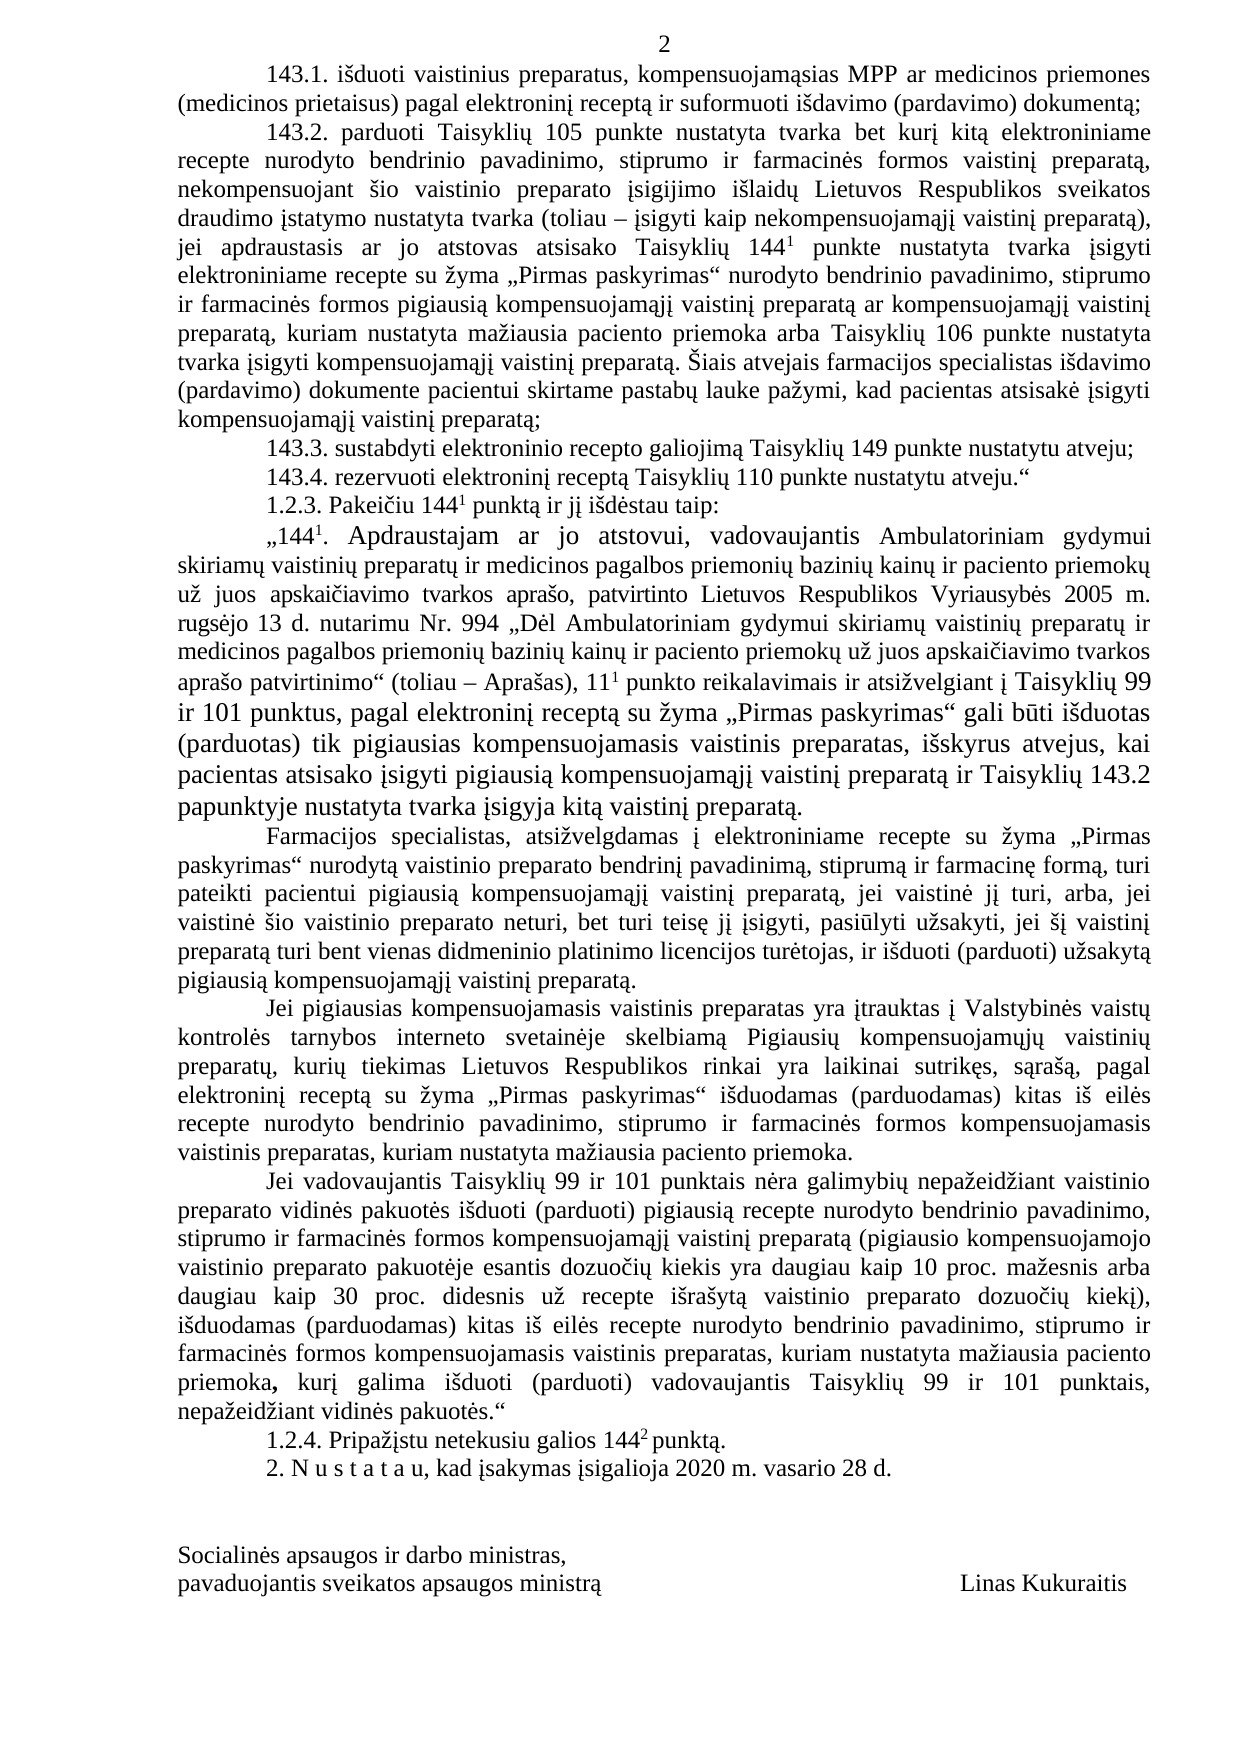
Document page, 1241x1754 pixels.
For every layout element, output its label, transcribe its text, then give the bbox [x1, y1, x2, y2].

text 1.2.4. Pripažįstu netekusiu galios 1442 punktą. [177, 1425, 1152, 1453]
text 143.1. išduoti vaistinius preparatus, kompensuojamąsias MPP ar medicinos priemones (medicinos prietaisus) pagal elektroninį receptą ir suformuoti išdavimo (pardavimo) dokumentą; [177, 59, 1152, 117]
text Socialinės apsaugos ir darbo ministras, [177, 1540, 1152, 1568]
text 1.2.3. Pakeičiu 1441 punktą ir jį išdėstau taip: [177, 490, 1152, 519]
text Jei vadovaujantis Taisyklių 99 ir 101 punktais nėra galimybių nepažeidžiant vaistinio preparato vidinės pakuotės išduoti (parduoti) pigiausią recepte nurodyto bendrinio pavadinimo, stiprumo ir farmacinės formos kompensuojamąjį vaistinį preparatą (pigiausio kompensuojamojo vaistinio preparato pakuotėje esantis dozuočių kiekis yra daugiau kaip 10 proc. mažesnis arba daugiau kaip 30 proc. didesnis už recepte išrašytą vaistinio preparato dozuočių kiekį), išduodamas (parduodamas) kitas iš eilės recepte nurodyto bendrinio pavadinimo, stiprumo ir farmacinės formos kompensuojamasis vaistinis preparatas, kuriam nustatyta mažiausia paciento priemoka, kurį galima išduoti (parduoti) vadovaujantis Taisyklių 99 ir 101 punktais, nepažeidžiant vidinės pakuotės.“ [177, 1166, 1152, 1425]
text pavaduojantis sveikatos apsaugos ministrą Linas Kukuraitis [177, 1568, 1152, 1597]
text 143.4. rezervuoti elektroninį receptą Taisyklių 110 punkte nustatytu atveju.“ [177, 462, 1152, 490]
text 2. N u s t a t a u, kad įsakymas įsigalioja 2020 m. vasario 28 d. [177, 1453, 1152, 1482]
text 143.2. parduoti Taisyklių 105 punkte nustatyta tvarka bet kurį kitą elektroniniame recepte nurodyto bendrinio pavadinimo, stiprumo ir farmacinės formos vaistinį preparatą, nekompensuojant šio vaistinio preparato įsigijimo išlaidų Lietuvos Respublikos sveikatos draudimo įstatymo nustatyta tvarka (toliau – įsigyti kaip nekompensuojamąjį vaistinį preparatą), jei apdraustasis ar jo atstovas atsisako Taisyklių 1441 punkte nustatyta tvarka įsigyti elektroniniame recepte su žyma „Pirmas paskyrimas“ nurodyto bendrinio pavadinimo, stiprumo ir farmacinės formos pigiausią kompensuojamąjį vaistinį preparatą ar kompensuojamąjį vaistinį preparatą, kuriam nustatyta mažiausia paciento priemoka arba Taisyklių 106 punkte nustatyta tvarka įsigyti kompensuojamąjį vaistinį preparatą. Šiais atvejais farmacijos specialistas išdavimo (pardavimo) dokumente pacientui skirtame pastabų lauke pažymi, kad pacientas atsisakė įsigyti kompensuojamąjį vaistinį preparatą; [177, 117, 1152, 433]
text Jei pigiausias kompensuojamasis vaistinis preparatas yra įtrauktas į Valstybinės vaistų kontrolės tarnybos interneto svetainėje skelbiamą Pigiausių kompensuojamųjų vaistinių preparatų, kurių tiekimas Lietuvos Respublikos rinkai yra laikinai sutrikęs, sąrašą, pagal elektroninį receptą su žyma „Pirmas paskyrimas“ išduodamas (parduodamas) kitas iš eilės recepte nurodyto bendrinio pavadinimo, stiprumo ir farmacinės formos kompensuojamasis vaistinis preparatas, kuriam nustatyta mažiausia paciento priemoka. [177, 993, 1152, 1166]
text „1441. Apdraustajam ar jo atstovui, vadovaujantis Ambulatoriniam gydymui skiriamų vaistinių preparatų ir medicinos pagalbos priemonių bazinių kainų ir paciento priemokų už juos apskaičiavimo tvarkos aprašo, patvirtinto Lietuvos Respublikos Vyriausybės 2005 m. rugsėjo 13 d. nutarimu Nr. 994 „Dėl Ambulatoriniam gydymui skiriamų vaistinių preparatų ir medicinos pagalbos priemonių bazinių kainų ir paciento priemokų už juos apskaičiavimo tvarkos aprašo patvirtinimo“ (toliau – Aprašas), 111 punkto reikalavimais ir atsižvelgiant į Taisyklių 99 ir 101 punktus, pagal elektroninį receptą su žyma „Pirmas paskyrimas“ gali būti išduotas (parduotas) tik pigiausias kompensuojamasis vaistinis preparatas, išskyrus atvejus, kai pacientas atsisako įsigyti pigiausią kompensuojamąjį vaistinį preparatą ir Taisyklių 143.2 papunktyje nustatyta tvarka įsigyja kitą vaistinį preparatą. [177, 519, 1152, 821]
text 143.3. sustabdyti elektroninio recepto galiojimą Taisyklių 149 punkte nustatytu atveju; [177, 433, 1152, 462]
text Farmacijos specialistas, atsižvelgdamas į elektroniniame recepte su žyma „Pirmas paskyrimas“ nurodytą vaistinio preparato bendrinį pavadinimą, stiprumą ir farmacinę formą, turi pateikti pacientui pigiausią kompensuojamąjį vaistinį preparatą, jei vaistinė jį turi, arba, jei vaistinė šio vaistinio preparato neturi, bet turi teisę jį įsigyti, pasiūlyti užsakyti, jei šį vaistinį preparatą turi bent vienas didmeninio platinimo licencijos turėtojas, ir išduoti (parduoti) užsakytą pigiausią kompensuojamąjį vaistinį preparatą. [177, 821, 1152, 993]
